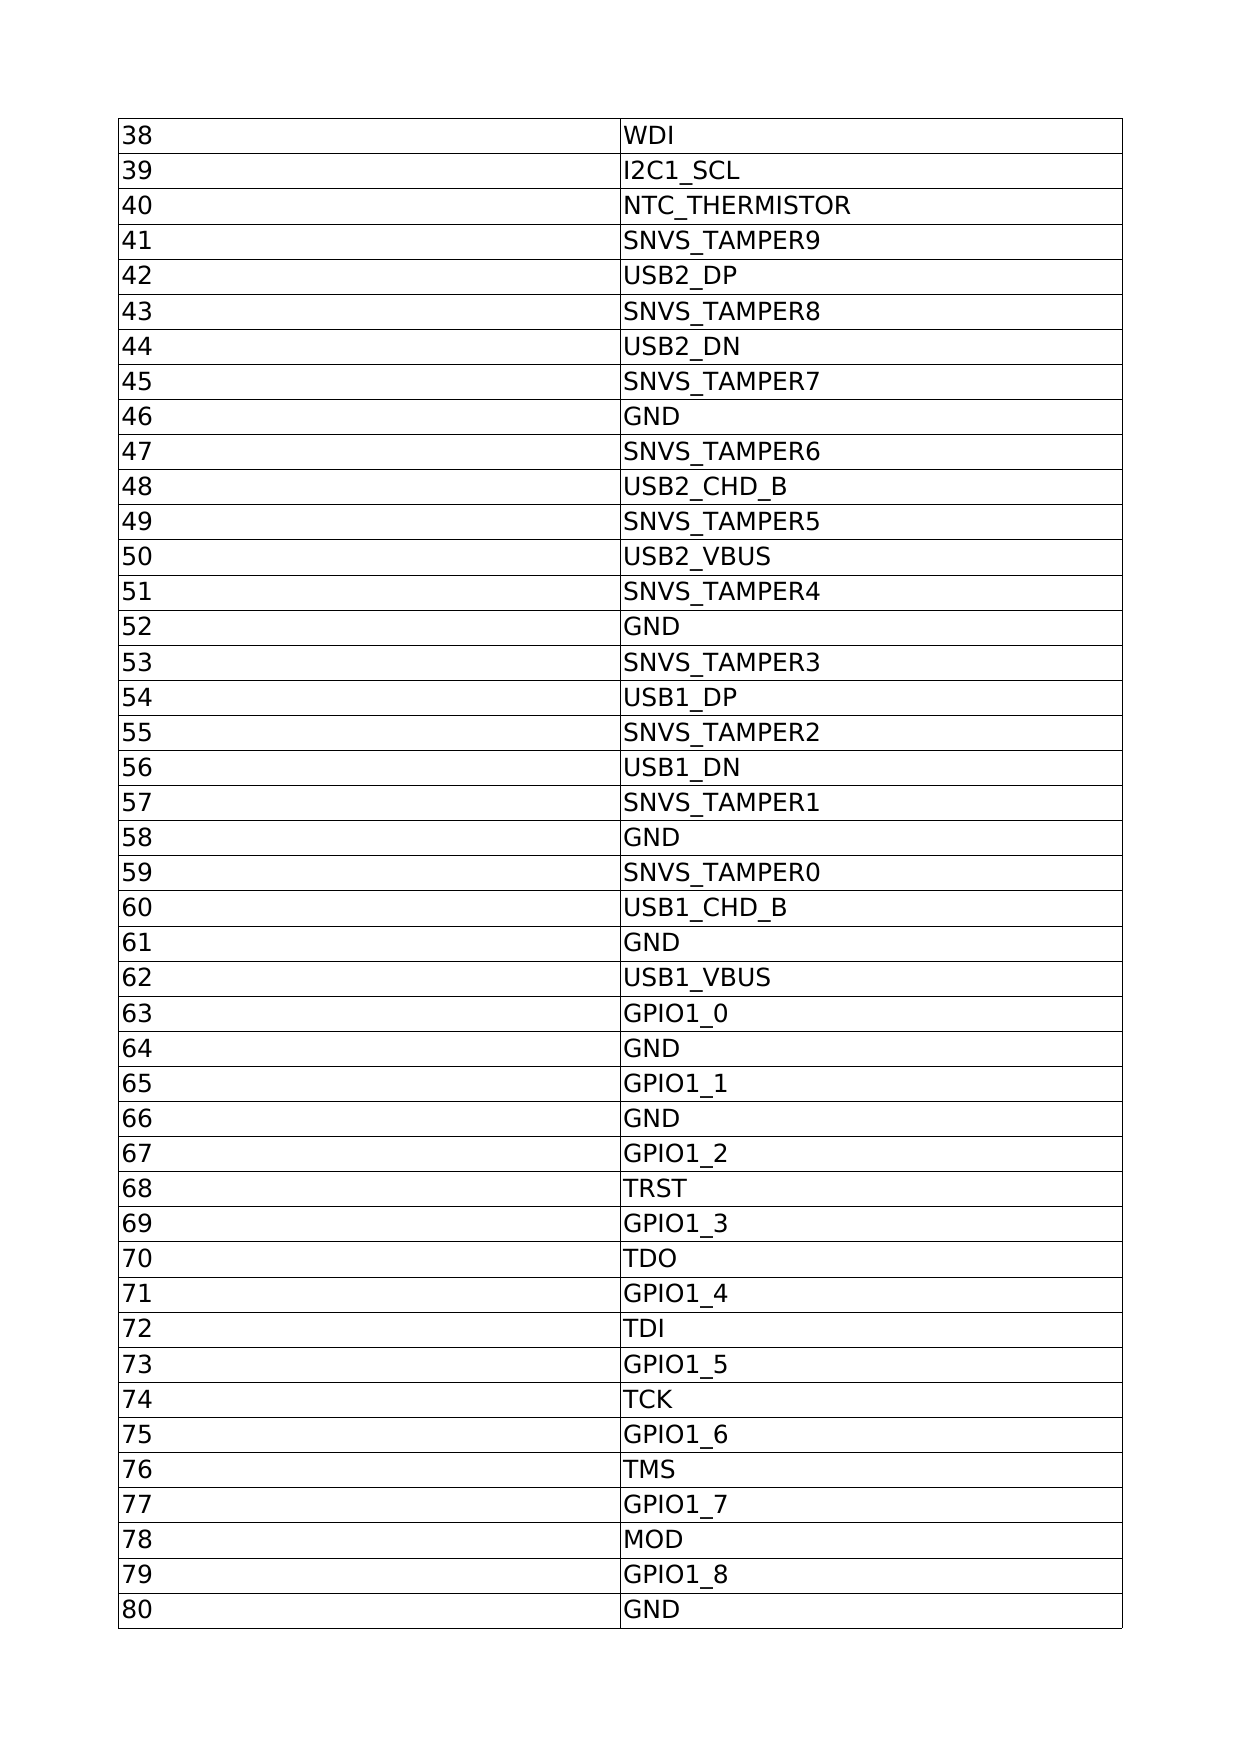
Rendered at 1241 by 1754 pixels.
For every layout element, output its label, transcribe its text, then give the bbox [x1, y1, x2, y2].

table_cell USB2_DP [621, 260, 1122, 294]
table_cell 51 [119, 576, 620, 609]
table_cell 48 [119, 470, 620, 504]
table_cell 55 [119, 716, 620, 750]
table_cell USB1_DN [621, 751, 1122, 785]
table_cell SNVS_TAMPER6 [621, 435, 1122, 469]
table_cell 67 [119, 1137, 620, 1171]
table_cell 79 [119, 1559, 620, 1592]
table_cell 78 [119, 1523, 620, 1557]
table_cell 39 [119, 154, 620, 188]
table_cell 50 [119, 540, 620, 574]
table_cell GND [621, 611, 1122, 645]
table_cell GND [621, 1594, 1122, 1628]
table_cell TMS [621, 1453, 1122, 1487]
table_cell 42 [119, 260, 620, 294]
table_cell 80 [119, 1594, 620, 1628]
table_cell 52 [119, 611, 620, 645]
table_cell USB2_CHD_B [621, 470, 1122, 504]
table_cell TRST [621, 1172, 1122, 1206]
table_cell 69 [119, 1207, 620, 1241]
table_cell GND [621, 821, 1122, 855]
table_cell SNVS_TAMPER9 [621, 225, 1122, 258]
table_cell GPIO1_0 [621, 997, 1122, 1031]
table_cell SNVS_TAMPER7 [621, 365, 1122, 399]
table_cell SNVS_TAMPER4 [621, 576, 1122, 609]
table_cell 76 [119, 1453, 620, 1487]
table_cell 44 [119, 330, 620, 364]
table_cell 75 [119, 1418, 620, 1452]
table_cell 72 [119, 1313, 620, 1347]
table_cell GND [621, 1102, 1122, 1136]
table_cell 65 [119, 1067, 620, 1101]
table_cell 68 [119, 1172, 620, 1206]
table_cell GPIO1_5 [621, 1348, 1122, 1382]
table_cell 58 [119, 821, 620, 855]
table_cell 47 [119, 435, 620, 469]
table_cell 66 [119, 1102, 620, 1136]
table_cell SNVS_TAMPER2 [621, 716, 1122, 750]
table_cell 46 [119, 400, 620, 434]
table_cell GPIO1_2 [621, 1137, 1122, 1171]
table_cell 60 [119, 891, 620, 926]
table_cell SNVS_TAMPER3 [621, 646, 1122, 680]
table_cell USB1_DP [621, 681, 1122, 715]
table_cell GPIO1_1 [621, 1067, 1122, 1101]
table_cell NTC_THERMISTOR [621, 189, 1122, 223]
table_cell GPIO1_7 [621, 1488, 1122, 1522]
table_cell 49 [119, 505, 620, 539]
table_cell 74 [119, 1383, 620, 1417]
table_cell 41 [119, 225, 620, 258]
table_cell USB1_CHD_B [621, 891, 1122, 926]
table_cell MOD [621, 1523, 1122, 1557]
table_cell 71 [119, 1278, 620, 1312]
table_cell GPIO1_8 [621, 1559, 1122, 1592]
table_cell 73 [119, 1348, 620, 1382]
table_cell 43 [119, 295, 620, 329]
table_cell GPIO1_4 [621, 1278, 1122, 1312]
table_cell 77 [119, 1488, 620, 1522]
table_cell WDI [621, 119, 1122, 153]
table_cell SNVS_TAMPER8 [621, 295, 1122, 329]
table_cell TCK [621, 1383, 1122, 1417]
table_cell 54 [119, 681, 620, 715]
table_cell 38 [119, 119, 620, 153]
table_cell USB2_DN [621, 330, 1122, 364]
table_cell TDI [621, 1313, 1122, 1347]
table_cell 63 [119, 997, 620, 1031]
table_cell 56 [119, 751, 620, 785]
table_cell TDO [621, 1242, 1122, 1277]
table_cell 40 [119, 189, 620, 223]
table_cell 64 [119, 1032, 620, 1066]
table_cell GND [621, 400, 1122, 434]
table_cell 61 [119, 927, 620, 961]
table_cell SNVS_TAMPER5 [621, 505, 1122, 539]
table_cell 59 [119, 856, 620, 890]
table_cell USB1_VBUS [621, 962, 1122, 996]
table_cell GND [621, 1032, 1122, 1066]
table_cell 62 [119, 962, 620, 996]
table_cell SNVS_TAMPER0 [621, 856, 1122, 890]
table_cell GPIO1_3 [621, 1207, 1122, 1241]
table_cell 53 [119, 646, 620, 680]
table_cell 45 [119, 365, 620, 399]
table_cell 57 [119, 786, 620, 820]
table_cell 70 [119, 1242, 620, 1277]
table_cell SNVS_TAMPER1 [621, 786, 1122, 820]
table_cell USB2_VBUS [621, 540, 1122, 574]
table_cell GPIO1_6 [621, 1418, 1122, 1452]
table_cell I2C1_SCL [621, 154, 1122, 188]
table_cell GND [621, 927, 1122, 961]
